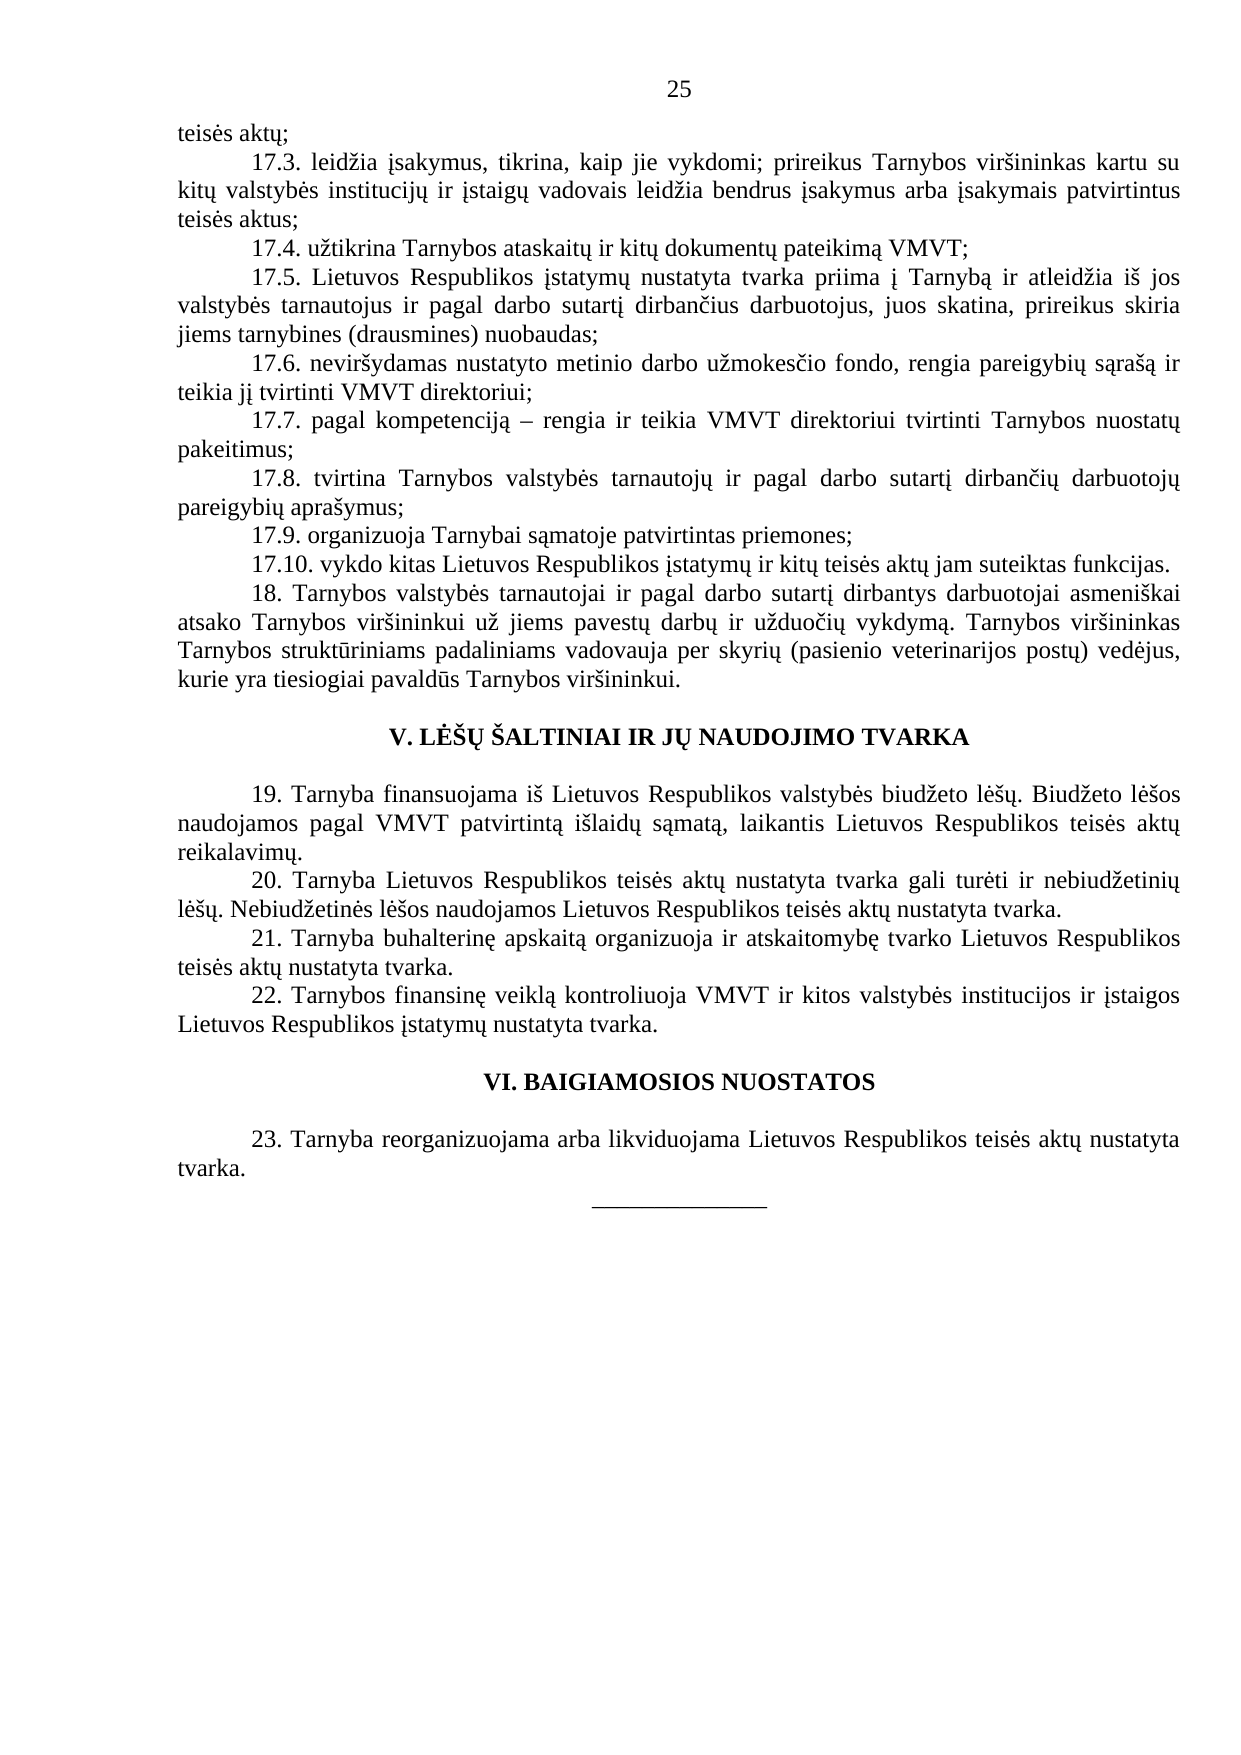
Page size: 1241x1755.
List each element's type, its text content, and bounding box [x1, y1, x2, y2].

text 17.9. organizuoja Tarnybai sąmatoje patvirtintas priemones; [177, 521, 1181, 549]
text 20. Tarnyba Lietuvos Respublikos teisės aktų nustatyta tvarka gali turėti ir nebiudžetinių lėšų. Nebiudžetinės lėšos naudojamos Lietuvos Respublikos teisės aktų nustatyta tvarka. [177, 866, 1181, 923]
text 17.10. vykdo kitas Lietuvos Respublikos įstatymų ir kitų teisės aktų jam suteiktas funkcijas. [177, 549, 1181, 578]
text 17.8. tvirtina Tarnybos valstybės tarnautojų ir pagal darbo sutartį dirbančių darbuotojų pareigybių aprašymus; [177, 463, 1181, 521]
text 17.6. neviršydamas nustatyto metinio darbo užmokesčio fondo, rengia pareigybių sąrašą ir teikia jį tvirtinti VMVT direktoriui; [177, 348, 1181, 406]
text 17.3. leidžia įsakymus, tikrina, kaip jie vykdomi; prireikus Tarnybos viršininkas kartu su kitų valstybės institucijų ir įstaigų vadovais leidžia bendrus įsakymus arba įsakymais patvirtintus teisės aktus; [177, 147, 1181, 233]
text 19. Tarnyba finansuojama iš Lietuvos Respublikos valstybės biudžeto lėšų. Biudžeto lėšos naudojamos pagal VMVT patvirtintą išlaidų sąmatą, laikantis Lietuvos Respublikos teisės aktų reikalavimų. [177, 779, 1181, 866]
text 17.5. Lietuvos Respublikos įstatymų nustatyta tvarka priima į Tarnybą ir atleidžia iš jos valstybės tarnautojus ir pagal darbo sutartį dirbančius darbuotojus, juos skatina, prireikus skiria jiems tarnybines (drausmines) nuobaudas; [177, 262, 1181, 348]
text 22. Tarnybos finansinę veiklą kontroliuoja VMVT ir kitos valstybės institucijos ir įstaigos Lietuvos Respublikos įstatymų nustatyta tvarka. [177, 981, 1181, 1038]
text 21. Tarnyba buhalterinę apskaitą organizuoja ir atskaitomybę tvarko Lietuvos Respublikos teisės aktų nustatyta tvarka. [177, 923, 1181, 981]
text 17.7. pagal kompetenciją – rengia ir teikia VMVT direktoriui tvirtinti Tarnybos nuostatų pakeitimus; [177, 406, 1181, 463]
text 17.4. užtikrina Tarnybos ataskaitų ir kitų dokumentų pateikimą VMVT; [177, 233, 1181, 262]
text 23. Tarnyba reorganizuojama arba likviduojama Lietuvos Respublikos teisės aktų nustatyta tvarka. [177, 1124, 1181, 1182]
text ______________ [177, 1182, 1181, 1211]
text V. LĖŠŲ ŠALTINIAI IR JŲ NAUDOJIMO TVARKA [177, 722, 1181, 751]
text teisės aktų; [177, 118, 1181, 147]
text 18. Tarnybos valstybės tarnautojai ir pagal darbo sutartį dirbantys darbuotojai asmeniškai atsako Tarnybos viršininkui už jiems pavestų darbų ir užduočių vykdymą. Tarnybos viršininkas Tarnybos struktūriniams padaliniams vadovauja per skyrių (pasienio veterinarijos postų) vedėjus, kurie yra tiesiogiai pavaldūs Tarnybos viršininkui. [177, 578, 1181, 693]
text VI. BAIGIAMOSIOS NUOSTATOS [177, 1067, 1181, 1096]
